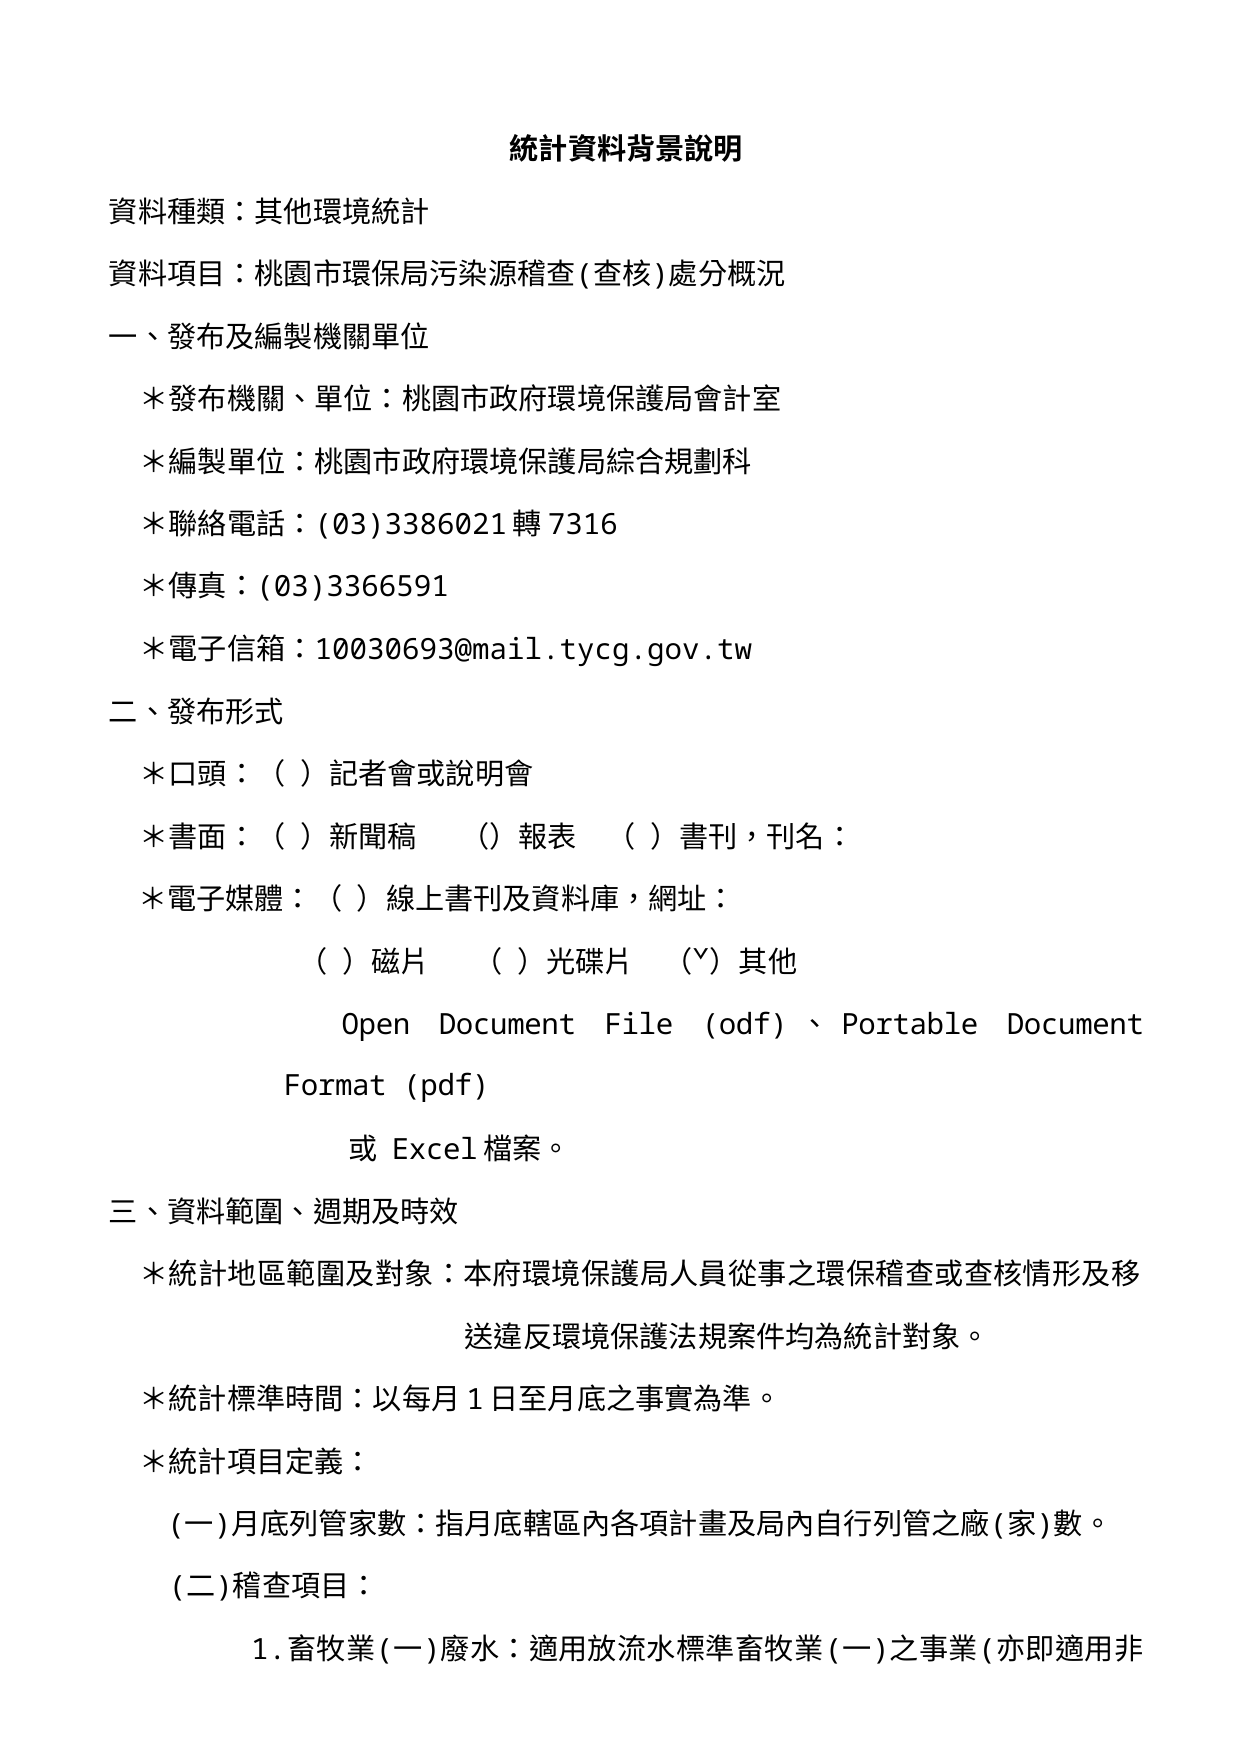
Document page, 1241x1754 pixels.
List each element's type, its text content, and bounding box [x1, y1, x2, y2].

table_header 統計資料背景說明 資料種類：其他環境統計 資料項目：桃園市環保局污染源稽查(查核)處分概況 一、發布及編製機關單位 ＊發布機關、單位：桃園市政府環境保護局會計室 ＊編製單位：桃園市政府環境保護局綜合規劃科 ＊聯絡電話：(03)3386021轉7316 ＊傳真：(03)3366591 ＊電子信箱：10030693@mail.tycg.gov.tw 二、發布形式 ＊口頭：（ ）記者會或說明會 ＊書面：（ ）新聞稿 （）報表 （ ）書刊，刊名： ＊電子媒體：（ ）線上書刊及資料庫，網址： （ ）磁片 （ ）光碟片 （ˇ）其他 Open Document File (odf)、Portable Document Format (pdf) 或 Excel檔案。 三、資料範圍、週期及時效 ＊統計地區範圍及對象：本府環境保護局人員從事之環保稽查或查核情形及移 送違反環境保護法規案件均為統計對象。 ＊統計標準時間：以每月1日至月底之事實為準。 ＊統計項目定義： (一)月底列管家數：指月底轄區內各項計畫及局內自行列管之廠(家)數。 (二)稽查項目： 1.畜牧業(一)廢水：適用放流水標準畜牧業(一)之事業(亦即適用非 [98, 105, 1155, 1668]
